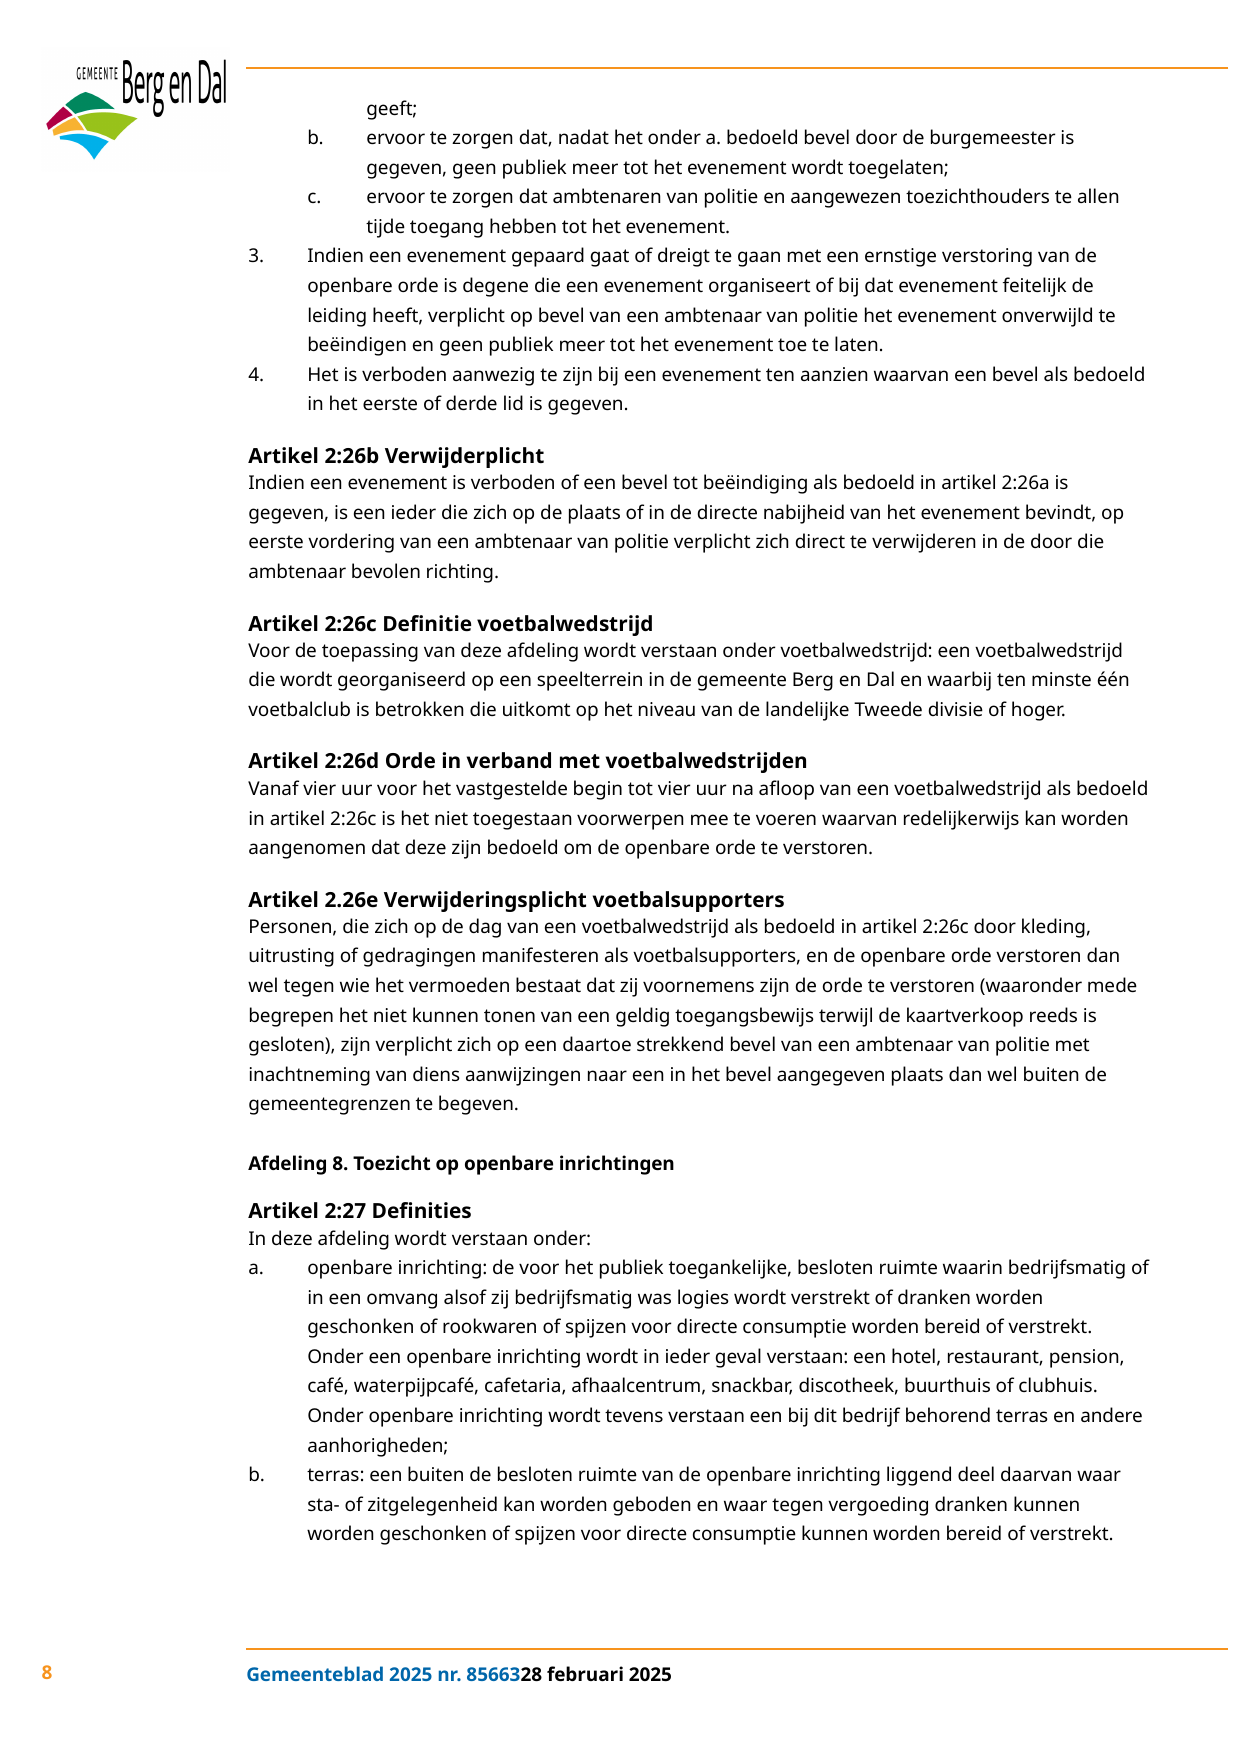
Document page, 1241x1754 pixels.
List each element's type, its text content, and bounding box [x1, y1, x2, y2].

list ervoor te zorgen dat, nadat het onder a. bedoeld bevel door de burgemeester is gegeven, geen publiek meer tot het evenement wordt toegelaten; [307, 124, 1152, 180]
list openbare inrichting: de voor het publiek toegankelijke, besloten ruimte waarin bedrijfsmatig of in een omvang alsof zij bedrijfsmatig was logies wordt verstrekt of dranken worden geschonken of rookwaren of spijzen voor directe consumptie worden bereid of verstrekt. Onder een openbare inrichting wordt in ieder geval verstaan: een hotel, restaurant, pension, café, waterpijpcafé, cafetaria, afhaalcentrum, snackbar, discotheek, buurthuis of clubhuis. Onder openbare inrichting wordt tevens verstaan een bij dit bedrijf behorend terras en andere aanhorigheden; [248, 1254, 1152, 1458]
list Het is verboden aanwezig te zijn bij een evenement ten aanzien waarvan een bevel als bedoeld in het eerste of derde lid is gegeven. [248, 361, 1152, 416]
text Artikel 2.26e Verwijderingsplicht voetbalsupporters [248, 885, 1152, 913]
text Artikel 2:26d Orde in verband met voetbalwedstrijden [248, 747, 1152, 775]
text Artikel 2:26c Definitie voetbalwedstrijd [248, 609, 1152, 637]
text In deze afdeling wordt verstaan onder: [248, 1225, 1152, 1251]
list terras: een buiten de besloten ruimte van de openbare inrichting liggend deel daarvan waar sta- of zitgelegenheid kan worden geboden en waar tegen vergoeding dranken kunnen worden geschonken of spijzen voor directe consumptie kunnen worden bereid of verstrekt. [248, 1461, 1152, 1546]
list ervoor te zorgen dat ambtenaren van politie en aangewezen toezichthouders te allen tijde toegang hebben tot het evenement. [307, 183, 1152, 239]
picture [41, 47, 231, 172]
list Indien een evenement gepaard gaat of dreigt te gaan met een ernstige verstoring van de openbare orde is degene die een evenement organiseert of bij dat evenement feitelijk de leiding heeft, verplicht op bevel van een ambtenaar van politie het evenement onverwijld te beëindigen en geen publiek meer tot het evenement toe te laten. [248, 243, 1152, 357]
text Indien een evenement is verboden of een bevel tot beëindiging als bedoeld in artikel 2:26a is gegeven, is een ieder die zich op de plaats of in de directe nabijheid van het evenement bevindt, op eerste vordering van een ambtenaar van politie verplicht zich direct te verwijderen in de door die ambtenaar bevolen richting. [248, 469, 1152, 584]
text Afdeling 8. Toezicht op openbare inrichtingen [248, 1150, 1152, 1176]
text Artikel 2:27 Definities [248, 1196, 1152, 1225]
text Artikel 2:26b Verwijderplicht [248, 441, 1152, 469]
text Personen, die zich op de dag van een voetbalwedstrijd als bedoeld in artikel 2:26c door kleding, uitrusting of gedragingen manifesteren als voetbalsupporters, en de openbare orde verstoren dan wel tegen wie het vermoeden bestaat dat zij voornemens zijn de orde te verstoren (waaronder mede begrepen het niet kunnen tonen van een geldig toegangsbewijs terwijl de kaartverkoop reeds is gesloten), zijn verplicht zich op een daartoe strekkend bevel van een ambtenaar van politie met inachtneming van diens aanwijzingen naar een in het bevel aangegeven plaats dan wel buiten de gemeentegrenzen te begeven. [248, 913, 1152, 1116]
text Vanaf vier uur voor het vastgestelde begin tot vier uur na afloop van een voetbalwedstrijd als bedoeld in artikel 2:26c is het niet toegestaan voorwerpen mee te voeren waarvan redelijkerwijs kan worden aangenomen dat deze zijn bedoeld om de openbare orde te verstoren. [248, 775, 1152, 860]
text Voor de toepassing van deze afdeling wordt verstaan onder voetbalwedstrijd: een voetbalwedstrijd die wordt georganiseerd op een speelterrein in de gemeente Berg en Dal en waarbij ten minste één voetbalclub is betrokken die uitkomt op het niveau van de landelijke Tweede divisie of hoger. [248, 637, 1152, 722]
list geeft; [307, 95, 1152, 121]
